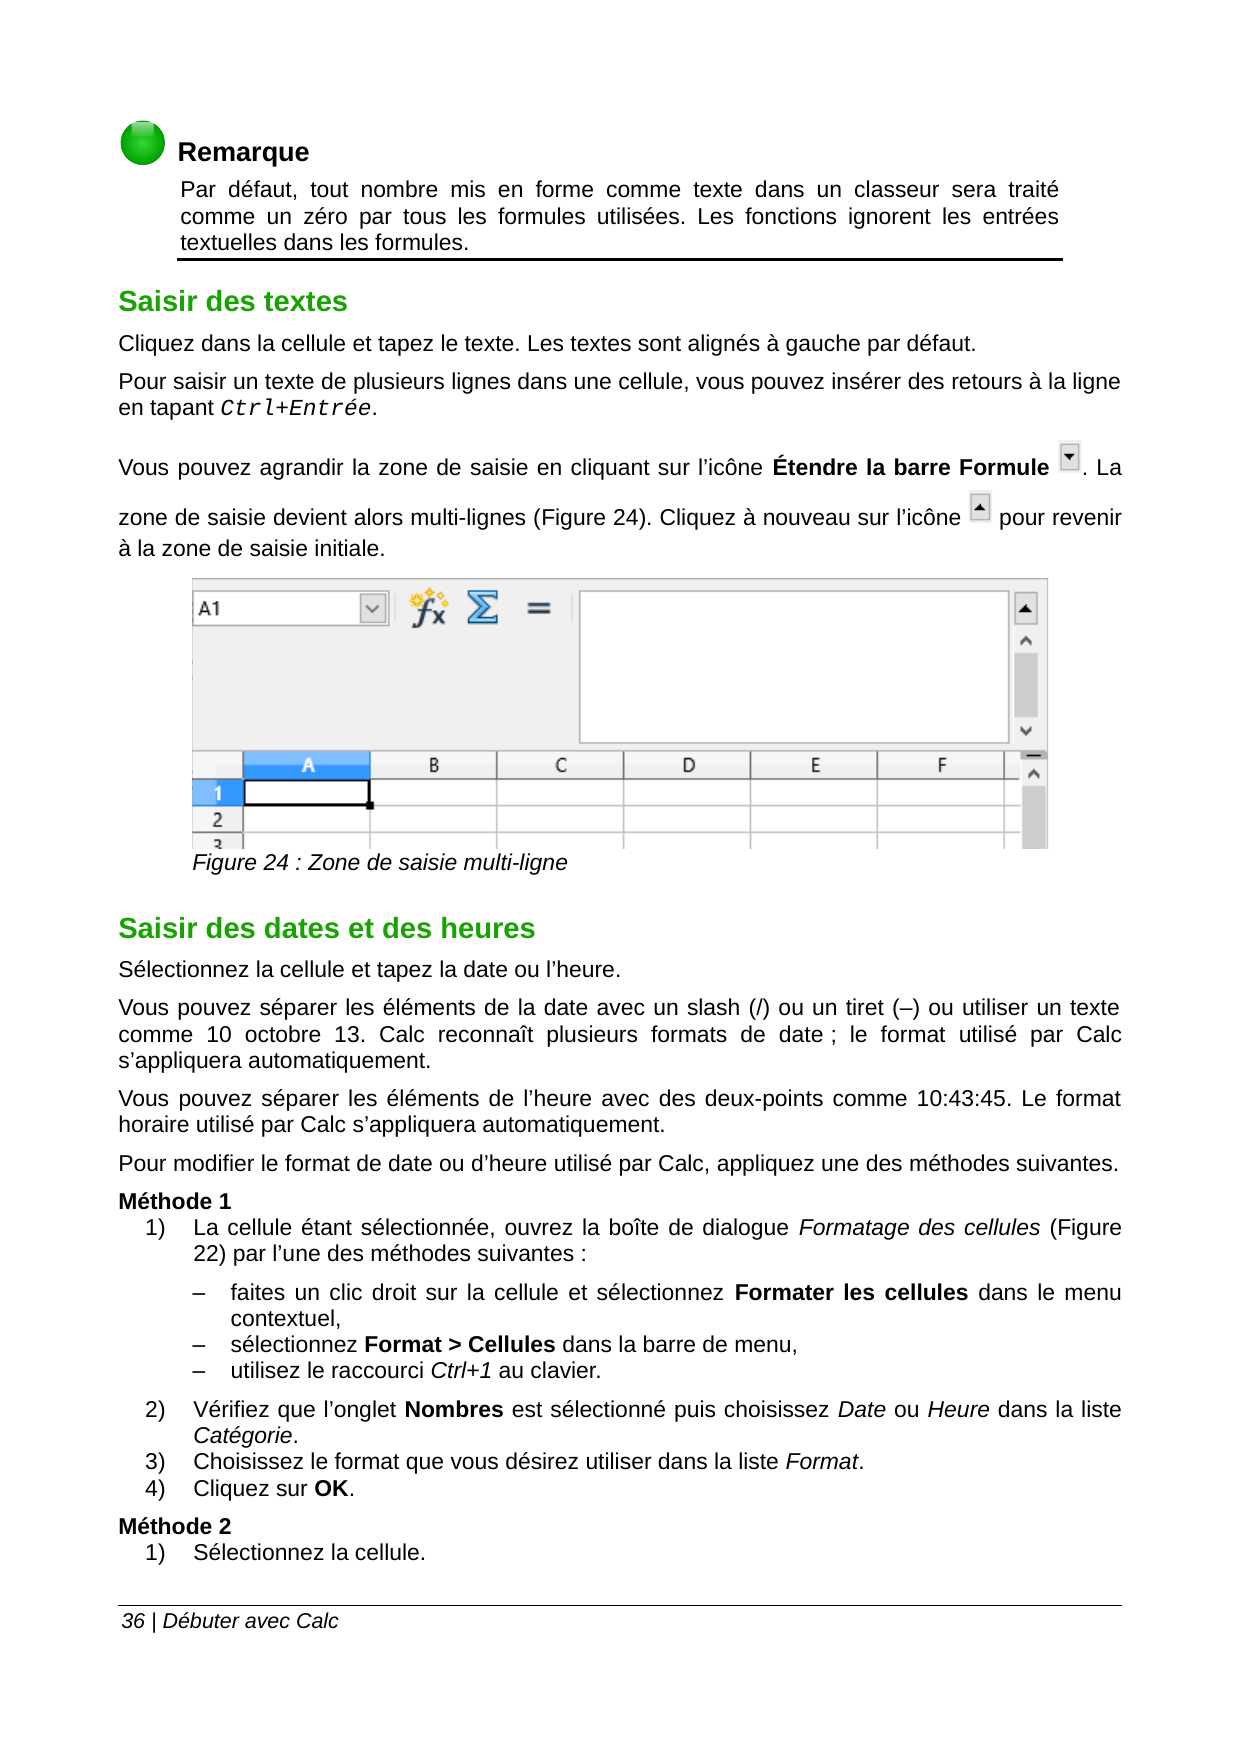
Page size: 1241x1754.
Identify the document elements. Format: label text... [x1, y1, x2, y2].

text Méthode 2 [118, 1513, 1122, 1539]
text Sélectionnez la cellule et tapez la date ou l’heure. [118, 956, 1122, 982]
text Pour modifier le format de date ou d’heure utilisé par Calc, appliquez une des méthodes suivantes. [118, 1149, 1122, 1176]
list Vérifiez que l’onglet Nombres est sélectionné puis choisissez Date ou Heure dans la liste Catégorie. [165, 1396, 1122, 1448]
text Vous pouvez séparer les éléments de la date avec un slash (/) ou un tiret (–) ou utiliser un texte comme 10 octobre 13. Calc reconnaît plusieurs formats de date ; le format utilisé par Calc s’appliquera automatiquement. [118, 994, 1122, 1073]
subtitle Saisir des textes [118, 284, 1122, 318]
text Vous pouvez séparer les éléments de l’heure avec des deux-points comme 10:43:45. Le format horaire utilisé par Calc s’appliquera automatiquement. [118, 1085, 1122, 1138]
subtitle Saisir des dates et des heures [118, 911, 1122, 944]
picture [968, 490, 993, 523]
list Choisissez le format que vous désirez utiliser dans la liste Format. [165, 1448, 1122, 1475]
list La cellule étant sélectionnée, ouvrez la boîte de dialogue Formatage des cellules (Figure 22) par l’une des méthodes suivantes : [165, 1214, 1122, 1267]
picture [192, 578, 1049, 849]
list faites un clic droit sur la cellule et sélectionnez Formater les cellules dans le menu contextuel, [192, 1278, 1122, 1331]
list sélectionnez Format > Cellules dans la barre de menu, [192, 1331, 1122, 1357]
text Pour saisir un texte de plusieurs lignes dans une cellule, vous pouvez insérer des retours à la ligne en tapant Ctrl+Entrée. [118, 368, 1122, 422]
picture [1058, 440, 1082, 473]
text Cliquez dans la cellule et tapez le texte. Les textes sont alignés à gauche par défaut. [118, 329, 1122, 356]
text Figure 24 : Zone de saisie multi-ligne [192, 849, 1048, 875]
text Par défaut, tout nombre mis en forme comme texte dans un classeur sera traité comme un zéro par tous les formules utilisées. Les fonctions ignorent les entrées textuelles dans les formules. [177, 173, 1063, 258]
text Méthode 1 [118, 1188, 1122, 1214]
text Vous pouvez agrandir la zone de saisie en cliquant sur l’icône Étendre la barre Formule . La zone de saisie devient alors multi-lignes (Figure 24). Cliquez à nouveau sur l’icône pour revenir à la zone de saisie initiale. [118, 434, 1122, 561]
list Cliquez sur OK. [165, 1475, 1122, 1501]
list utilisez le raccourci Ctrl+1 au clavier. [192, 1357, 1122, 1384]
list Sélectionnez la cellule. [165, 1539, 1122, 1566]
subtitle Remarque [118, 118, 1122, 167]
